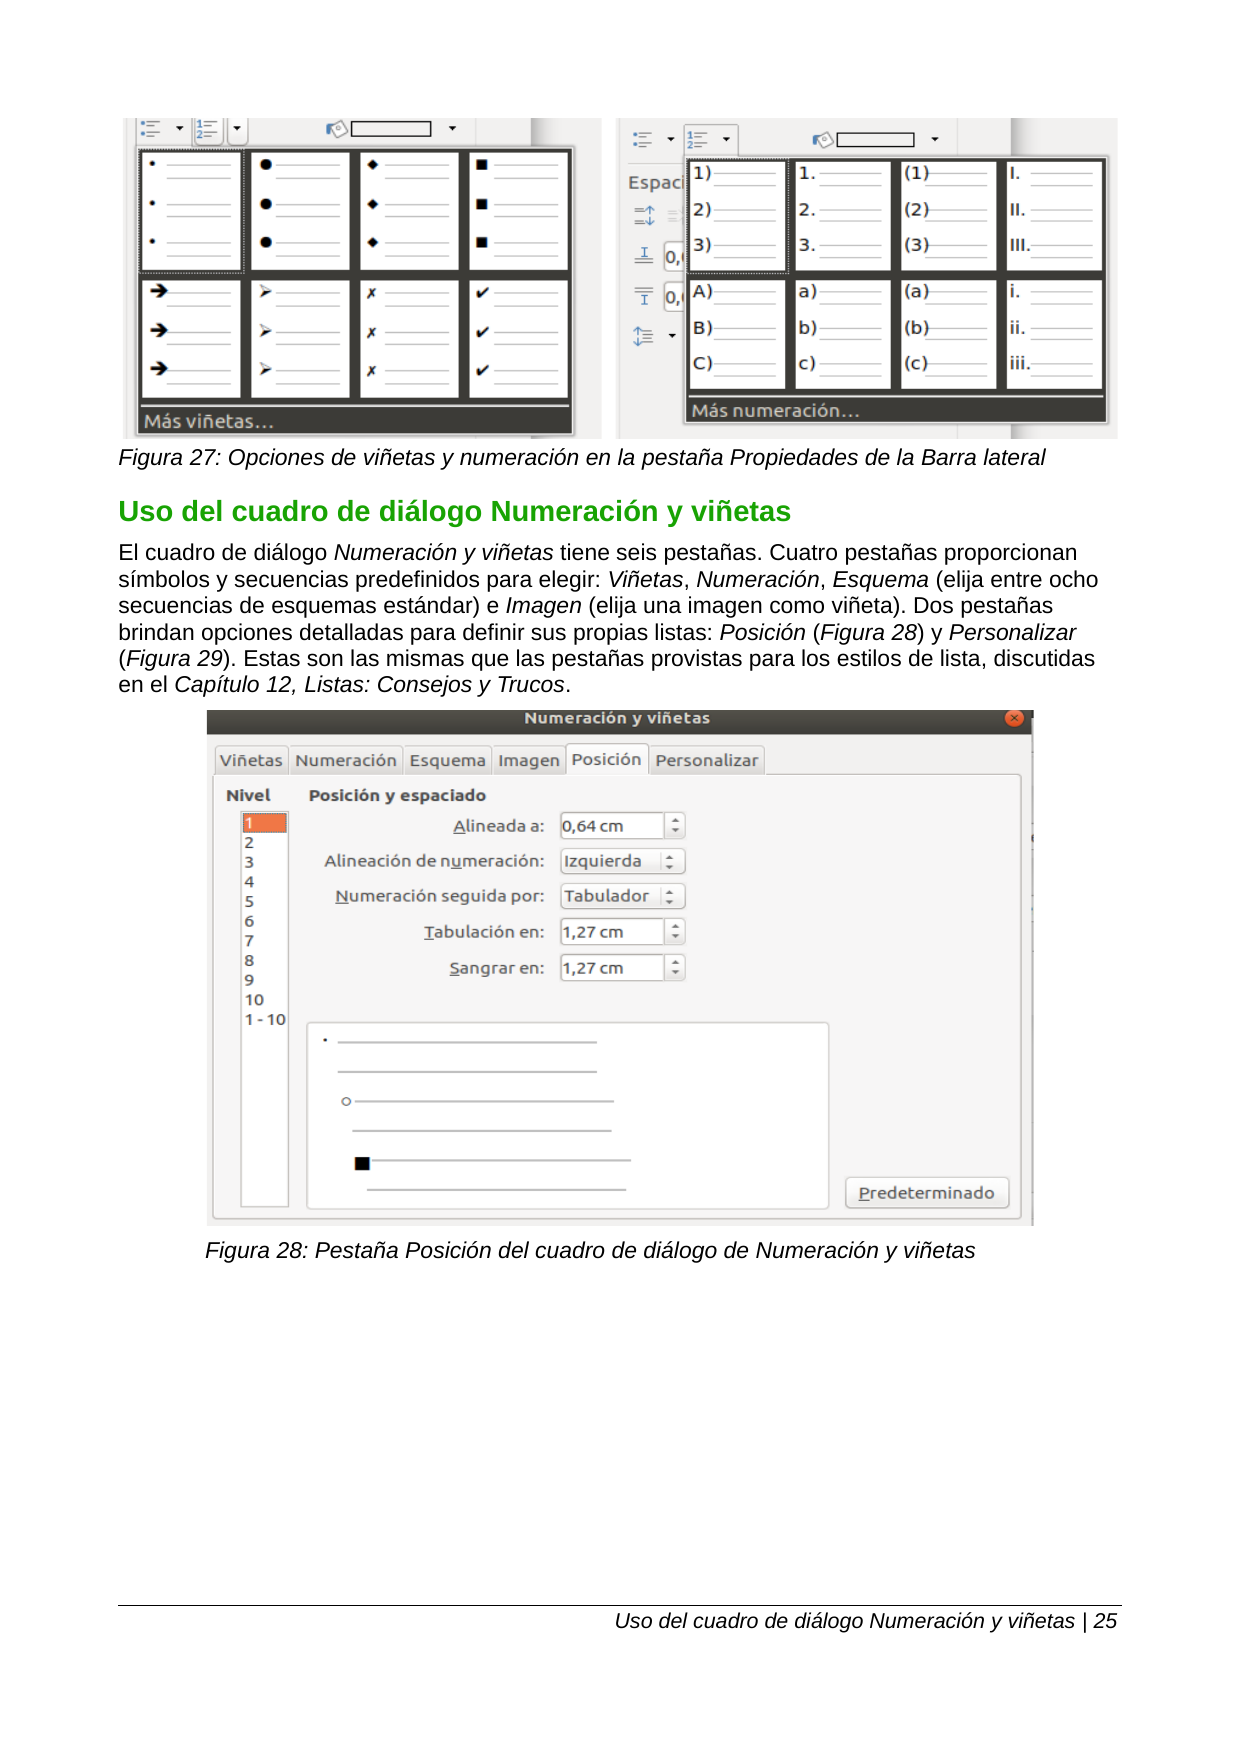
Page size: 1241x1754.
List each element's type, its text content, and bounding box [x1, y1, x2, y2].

subtitle Uso del cuadro de diálogo Numeración y viñetas [118, 494, 1122, 528]
text Figura 28: Pestaña Posición del cuadro de diálogo de Numeración y viñetas [205, 1237, 1035, 1264]
picture [206, 710, 1034, 1226]
text El cuadro de diálogo Numeración y viñetas tiene seis pestañas. Cuatro pestañas proporcionan símbolos y secuencias predefinidos para elegir: Viñetas, Numeración, Esquema (elija entre ocho secuencias de esquemas estándar) e Imagen (elija una imagen como viñeta). Dos pestañas brindan opciones detalladas para definir sus propias listas: Posición (Figura 28) y Personalizar (Figura 29). Estas son las mismas que las pestañas provistas para los estilos de lista, discutidas en el Capítulo 12, Listas: Consejos y Trucos. [118, 539, 1122, 697]
text Figura 27: Opciones de viñetas y numeración en la pestaña Propiedades de la Barra lateral [118, 444, 1122, 470]
picture [615, 118, 1118, 439]
picture [122, 118, 602, 439]
